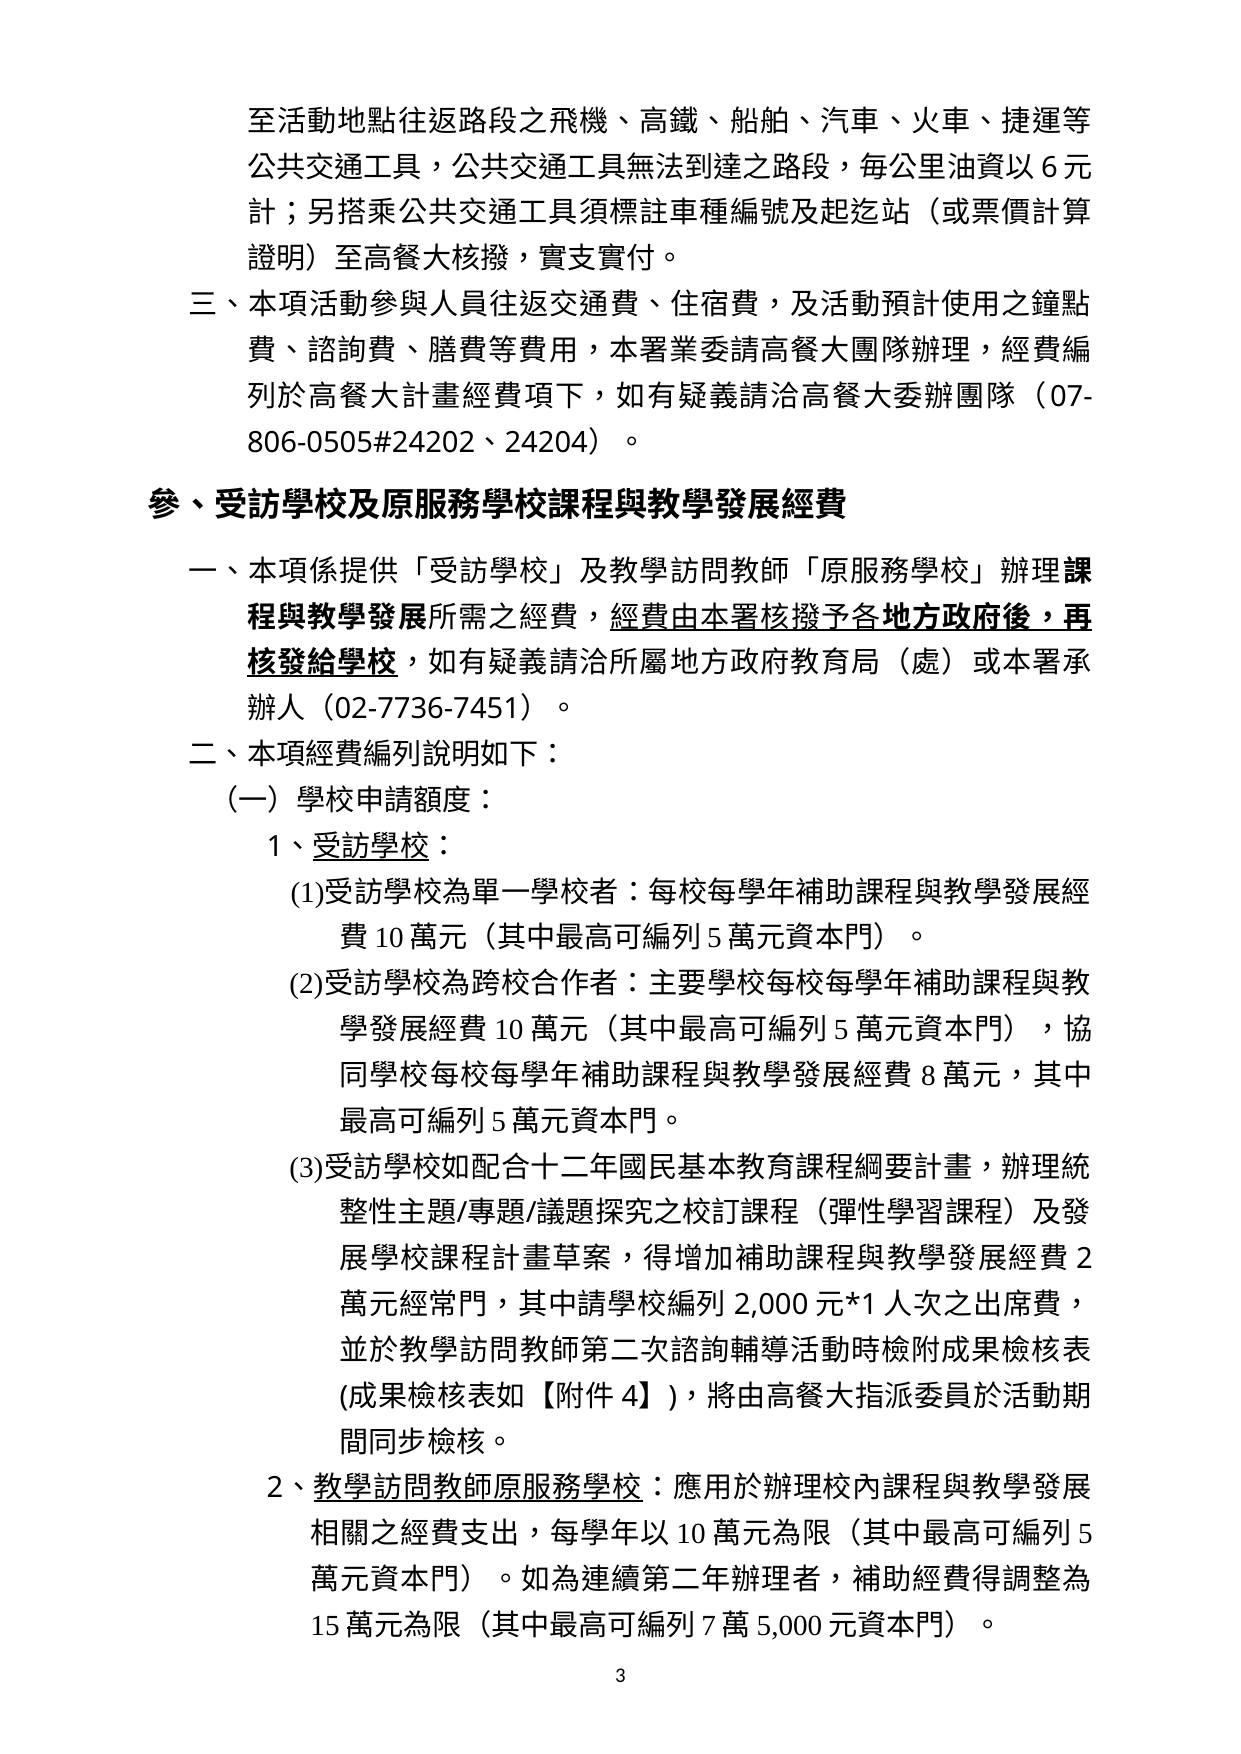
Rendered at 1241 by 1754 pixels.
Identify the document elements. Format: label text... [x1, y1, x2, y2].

text 至活動地點往返路段之飛機、高鐵、船舶、汽車、火車、捷運等公共交通工具，公共交通工具無法到達之路段，毎公里油資以6元計；另搭乘公共交通工具須標註車種編號及起迄站（或票價計算證明）至高餐大核撥，實支實付。 [188, 94, 1092, 278]
text （一）學校申請額度： [209, 774, 1092, 819]
text 二、本項經費編列說明如下： [188, 728, 1092, 774]
text 三、本項活動參與人員往返交通費、住宿費，及活動預計使用之鐘點費、諮詢費、膳費等費用，本署業委請高餐大團隊辦理，經費編列於高餐大計畫經費項下，如有疑義請洽高餐大委辦團隊（07-806-0505#24202、24204）。 [188, 278, 1092, 461]
text 1、受訪學校： [266, 819, 1092, 865]
text 2、教學訪問教師原服務學校：應用於辦理校內課程與教學發展相關之經費支出，每學年以10萬元為限（其中最高可編列5萬元資本門）。如為連續第二年辦理者，補助經費得調整為15萬元為限（其中最高可編列7萬5,000元資本門）。 [266, 1461, 1092, 1644]
text 參、受訪學校及原服務學校課程與教學發展經費 [148, 480, 1092, 526]
text 一、本項係提供「受訪學校」及教學訪問教師「原服務學校」辦理課程與教學發展所需之經費，經費由本署核撥予各地方政府後，再核發給學校，如有疑義請洽所屬地方政府教育局（處）或本署承辦人（02-7736-7451）。 [188, 544, 1092, 728]
text (1)受訪學校為單一學校者：每校每學年補助課程與教學發展經費10萬元（其中最高可編列5萬元資本門）。 [266, 865, 1092, 957]
text (2)受訪學校為跨校合作者：主要學校每校每學年補助課程與教學發展經費10萬元（其中最高可編列5萬元資本門），協同學校每校每學年補助課程與教學發展經費8萬元，其中最高可編列5萬元資本門。 [266, 957, 1092, 1140]
text (3)受訪學校如配合十二年國民基本教育課程綱要計畫，辦理統整性主題/專題/議題探究之校訂課程（彈性學習課程）及發展學校課程計畫草案，得增加補助課程與教學發展經費2萬元經常門，其中請學校編列2,000元*1人次之出席費，並於教學訪問教師第二次諮詢輔導活動時檢附成果檢核表(成果檢核表如【附件4】)，將由高餐大指派委員於活動期間同步檢核。 [266, 1140, 1092, 1461]
